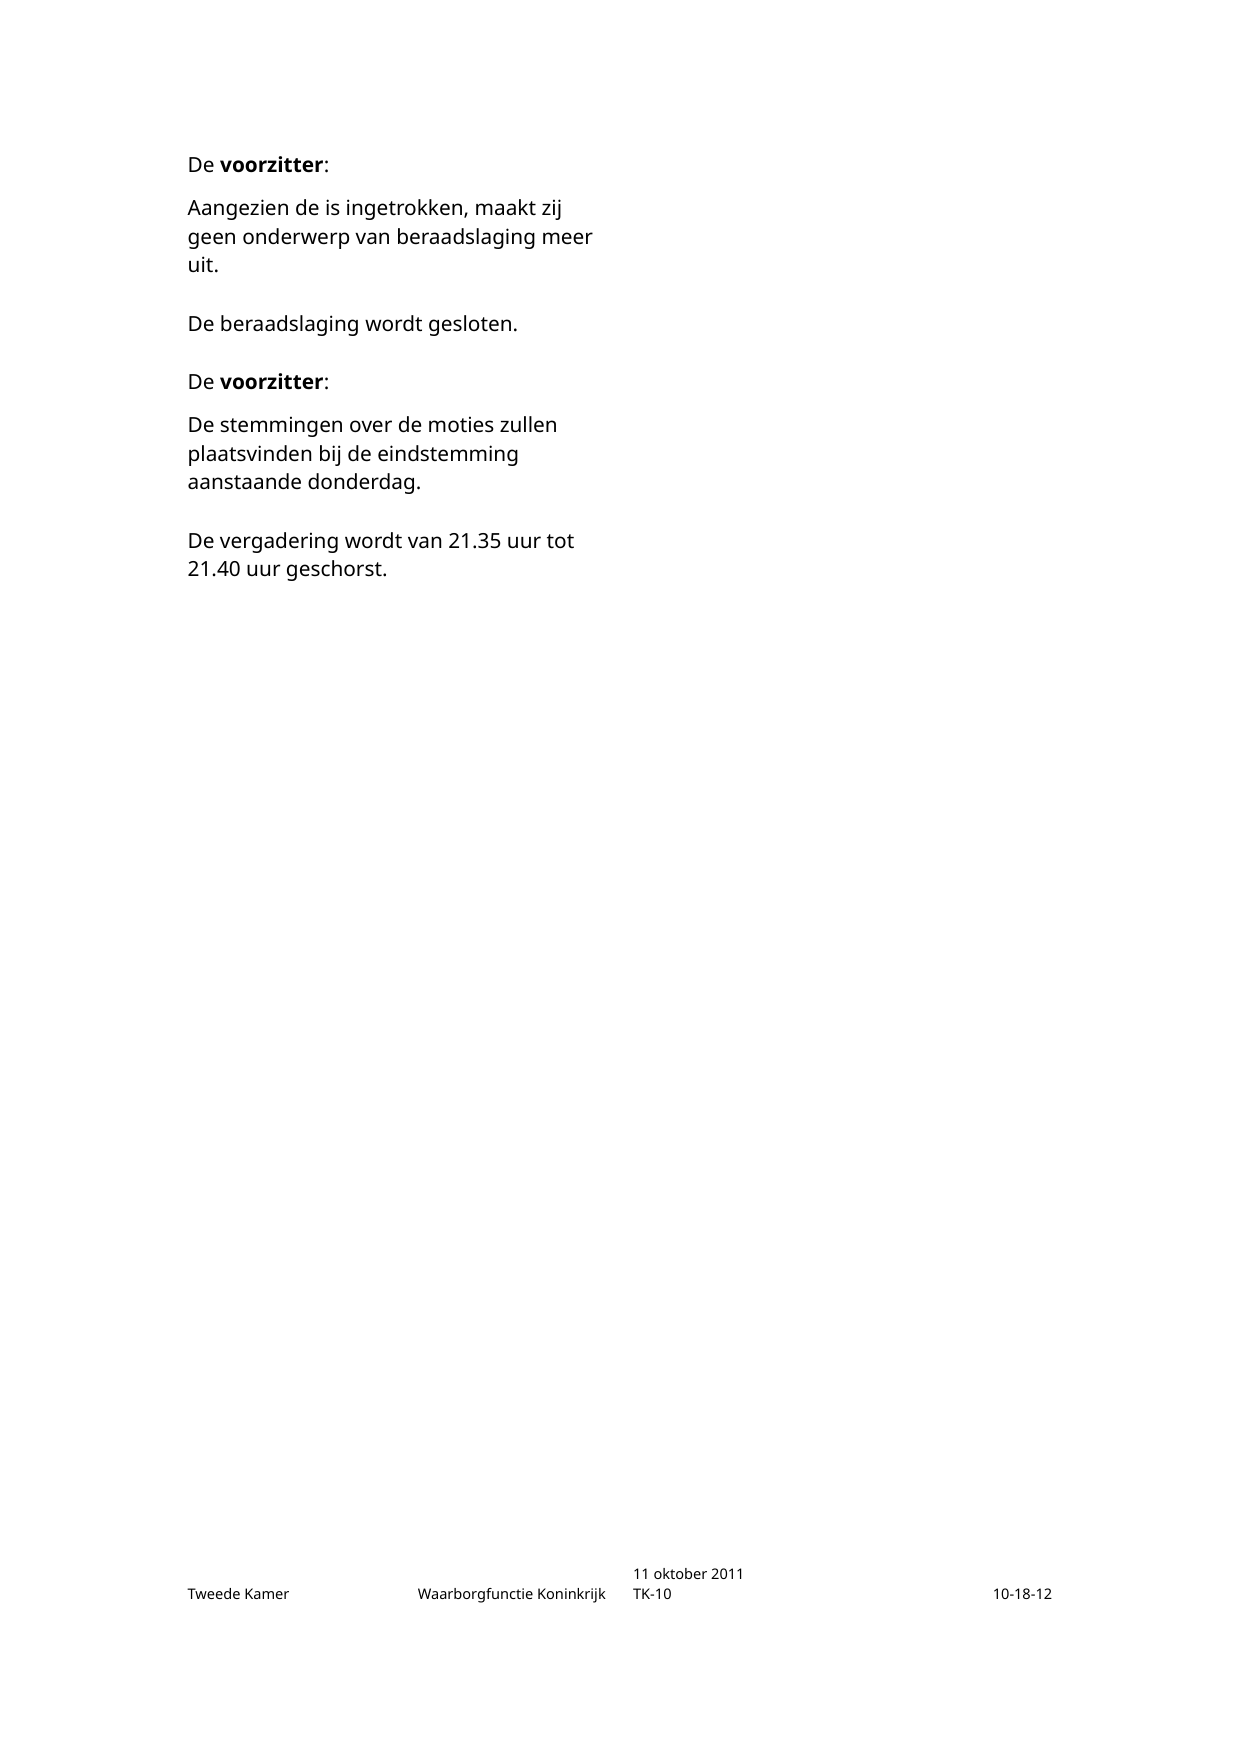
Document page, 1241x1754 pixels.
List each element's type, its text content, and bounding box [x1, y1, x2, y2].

text De vergadering wordt van 21.35 uur tot 21.40 uur geschorst. [187, 526, 605, 583]
text De stemmingen over de moties zullen plaatsvinden bij de eindstemming aanstaande donderdag. [187, 411, 605, 496]
text De voorzitter: [187, 150, 605, 178]
text De beraadslaging wordt gesloten. [187, 309, 605, 337]
text De voorzitter: [187, 367, 605, 396]
text Aangezien de is ingetrokken, maakt zij geen onderwerp van beraadslaging meer uit. [187, 193, 605, 279]
